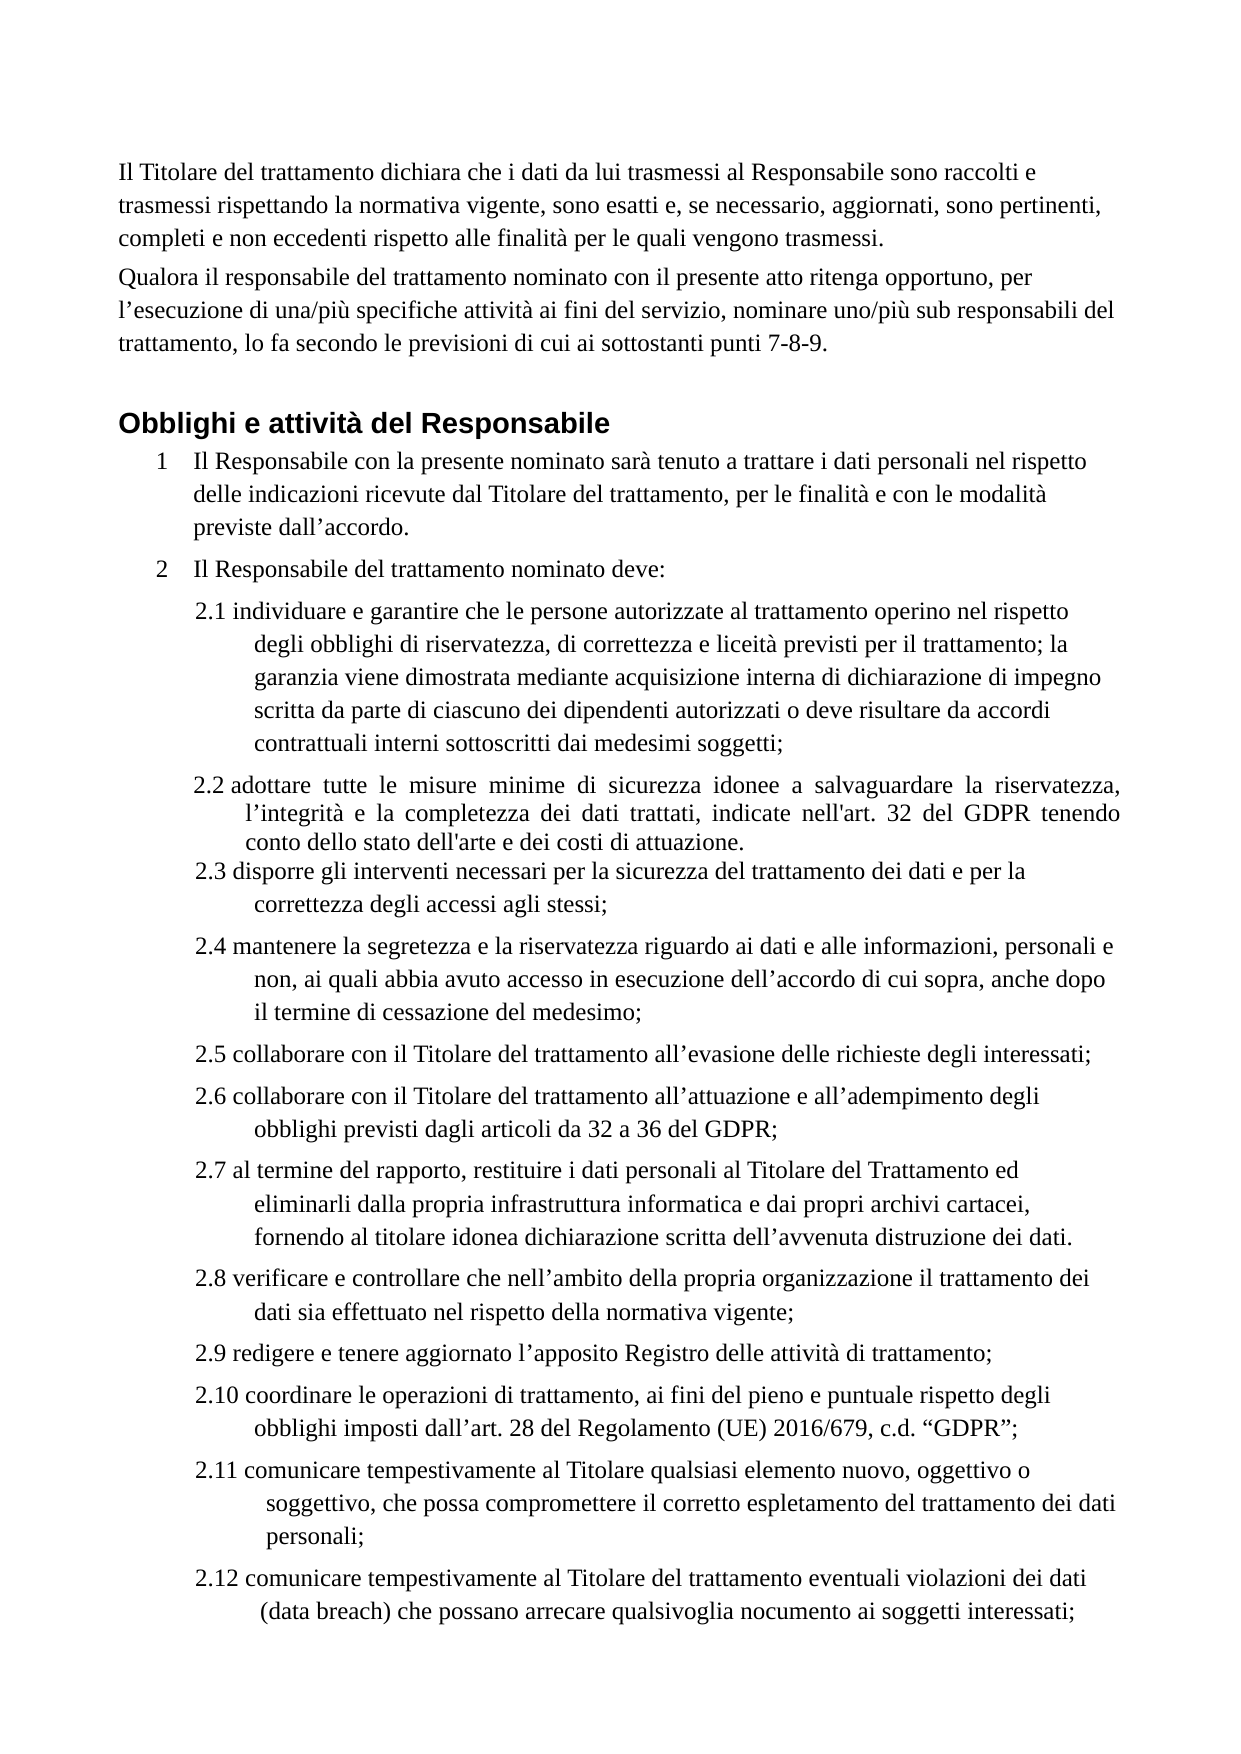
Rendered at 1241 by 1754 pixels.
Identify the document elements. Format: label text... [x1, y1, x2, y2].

list disporre gli interventi necessari per la sicurezza del trattamento dei dati e per la correttezza degli accessi agli stessi; [195, 856, 1122, 918]
text Il Titolare del trattamento dichiara che i dati da lui trasmessi al Responsabile sono raccolti e trasmessi rispettando la normativa vigente, sono esatti e, se necessario, aggiornati, sono pertinenti, completi e non eccedenti rispetto alle finalità per le quali vengono trasmessi. [118, 157, 1122, 252]
text Qualora il responsabile del trattamento nominato con il presente atto ritenga opportuno, per l’esecuzione di una/più specifiche attività ai fini del servizio, nominare uno/più sub responsabili del trattamento, lo fa secondo le previsioni di cui ai sottostanti punti 7-8-9. [118, 262, 1122, 357]
list adottare tutte le misure minime di sicurezza idonee a salvaguardare la riservatezza, l’integrità e la completezza dei dati trattati, indicate nell'art. 32 del GDPR tenendo conto dello stato dell'arte e dei costi di attuazione. [193, 770, 1122, 856]
list al termine del rapporto, restituire i dati personali al Titolare del Trattamento ed eliminarli dalla propria infrastruttura informatica e dai propri archivi cartacei, fornendo al titolare idonea dichiarazione scritta dell’avvenuta distruzione dei dati. [195, 1156, 1122, 1250]
list individuare e garantire che le persone autorizzate al trattamento operino nel rispetto degli obblighi di riservatezza, di correttezza e liceità previsti per il trattamento; la garanzia viene dimostrata mediante acquisizione interna di dichiarazione di impegno scritta da parte di ciascuno dei dipendenti autorizzati o deve risultare da accordi contrattuali interni sottoscritti dai medesimi soggetti; [195, 596, 1122, 757]
list mantenere la segretezza e la riservatezza riguardo ai dati e alle informazioni, personali e non, ai quali abbia avuto accesso in esecuzione dell’accordo di cui sopra, anche dopo il termine di cessazione del medesimo; [195, 931, 1122, 1026]
list Il Responsabile del trattamento nominato deve: [156, 554, 1122, 583]
list collaborare con il Titolare del trattamento all’evasione delle richieste degli interessati; [195, 1039, 1122, 1068]
list redigere e tenere aggiornato l’apposito Registro delle attività di trattamento; [195, 1338, 1122, 1367]
list comunicare tempestivamente al Titolare qualsiasi elemento nuovo, oggettivo o soggettivo, che possa compromettere il corretto espletamento del trattamento dei dati personali; [195, 1455, 1122, 1550]
list coordinare le operazioni di trattamento, ai fini del pieno e puntuale rispetto degli obblighi imposti dall’art. 28 del Regolamento (UE) 2016/679, c.d. “GDPR”; [195, 1380, 1122, 1442]
subtitle Obblighi e attività del Responsabile [118, 407, 1122, 440]
list Il Responsabile con la presente nominato sarà tenuto a trattare i dati personali nel rispetto delle indicazioni ricevute dal Titolare del trattamento, per le finalità e con le modalità previste dall’accordo. [156, 446, 1122, 541]
list verificare e controllare che nell’ambito della propria organizzazione il trattamento dei dati sia effettuato nel rispetto della normativa vigente; [195, 1263, 1122, 1325]
list comunicare tempestivamente al Titolare del trattamento eventuali violazioni dei dati (data breach) che possano arrecare qualsivoglia nocumento ai soggetti interessati; [195, 1563, 1122, 1625]
list collaborare con il Titolare del trattamento all’attuazione e all’adempimento degli obblighi previsti dagli articoli da 32 a 36 del GDPR; [195, 1081, 1122, 1142]
